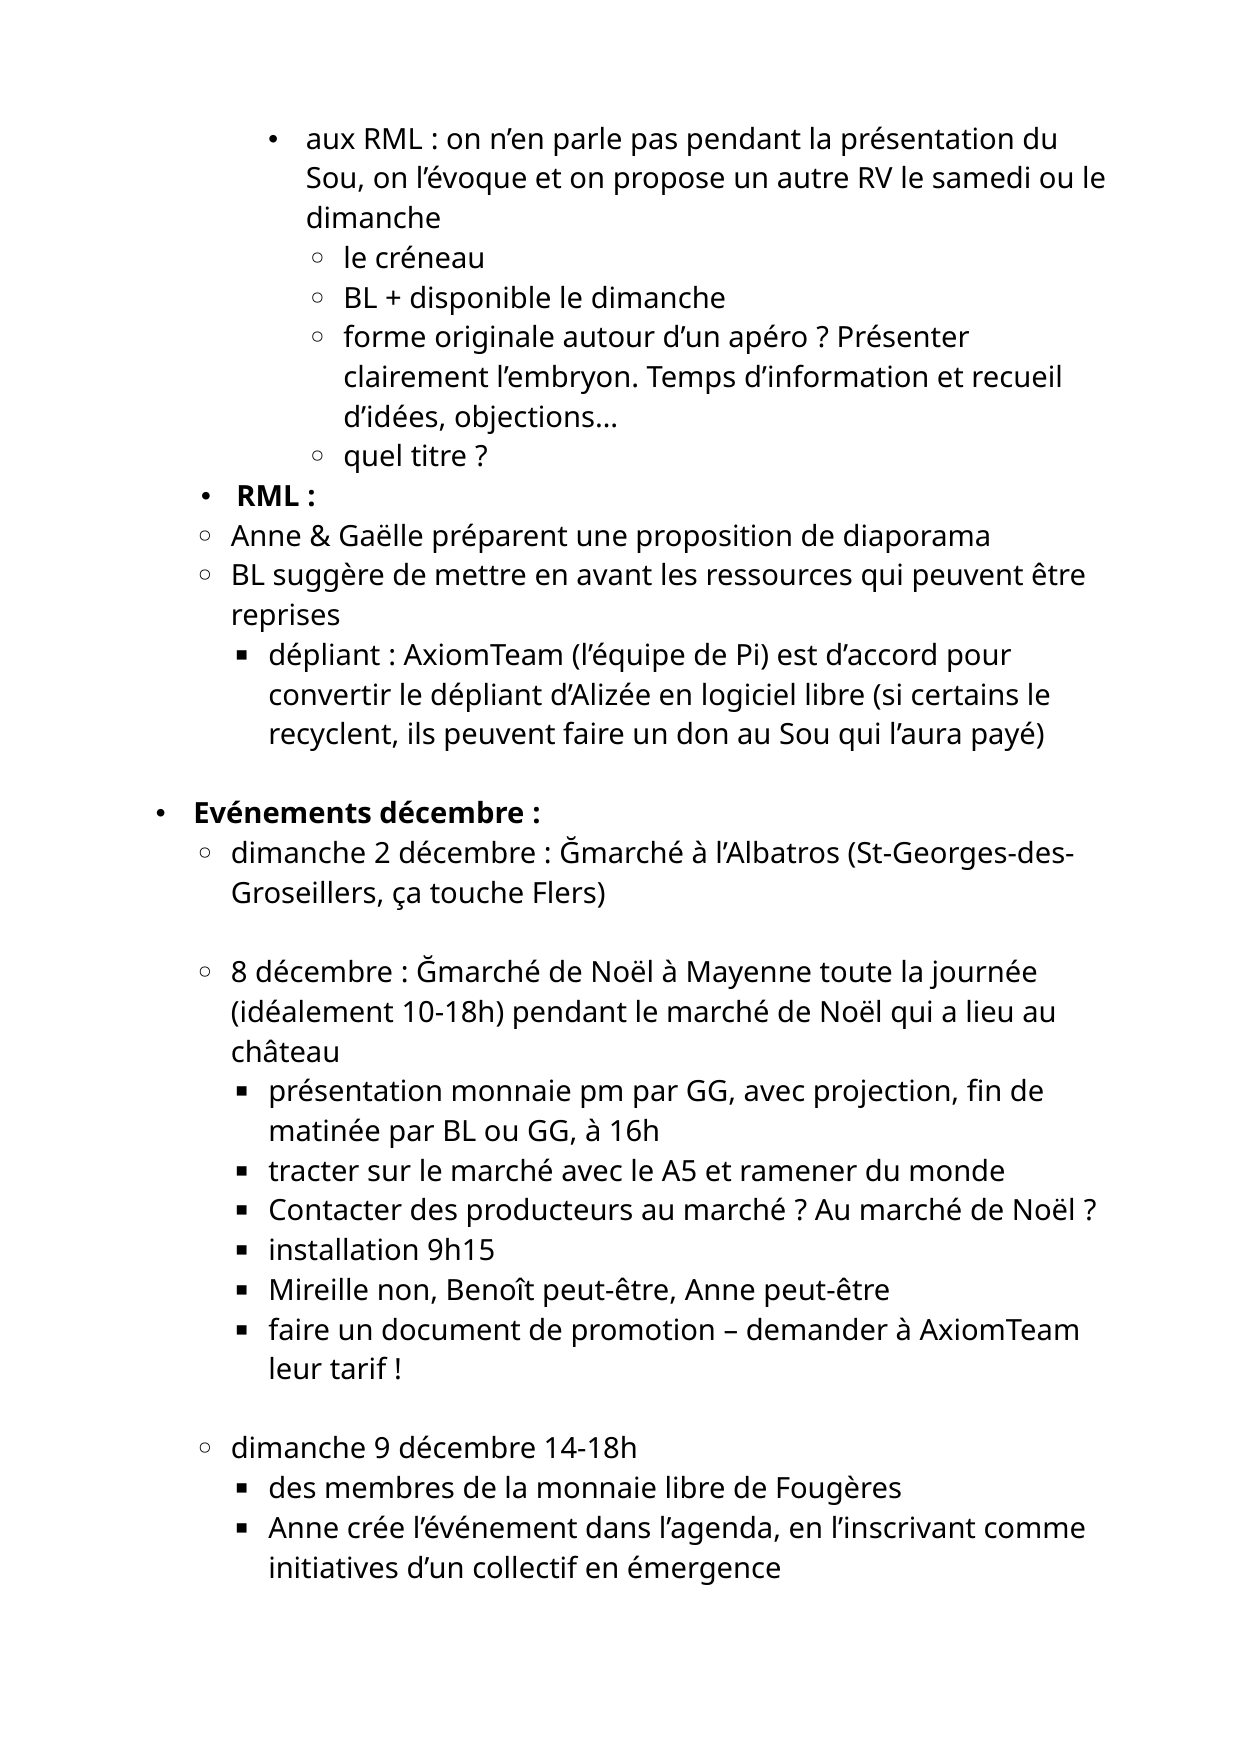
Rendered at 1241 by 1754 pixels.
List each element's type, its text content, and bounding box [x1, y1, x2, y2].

list Evénements décembre : [156, 793, 1122, 832]
list faire un document de promotion – demander à AxiomTeam leur tarif ! [231, 1309, 1122, 1388]
list Anne & Gaëlle préparent une proposition de diaporama [193, 515, 1122, 555]
list présentation monnaie pm par GG, avec projection, fin de matinée par BL ou GG, à 16h [231, 1071, 1122, 1150]
list dimanche 2 décembre : Ğmarché à l’Albatros (St-Georges-des-Groseillers, ça touche Flers) [193, 832, 1122, 912]
list Contacter des producteurs au marché ? Au marché de Noël ? [231, 1190, 1122, 1229]
list 8 décembre : Ğmarché de Noël à Mayenne toute la journée (idéalement 10-18h) pendant le marché de Noël qui a lieu au château [193, 952, 1122, 1071]
list installation 9h15 [231, 1229, 1122, 1269]
list des membres de la monnaie libre de Fougères [231, 1467, 1122, 1507]
list dépliant : AxiomTeam (l’équipe de Pi) est d’accord pour convertir le dépliant d’Alizée en logiciel libre (si certains le recyclent, ils peuvent faire un don au Sou qui l’aura payé) [231, 634, 1122, 753]
list Mireille non, Benoît peut-être, Anne peut-être [231, 1269, 1122, 1309]
list BL + disponible le dimanche [306, 277, 1122, 317]
list BL suggère de mettre en avant les ressources qui peuvent être reprises [193, 555, 1122, 634]
list forme originale autour d’un apéro ? Présenter clairement l’embryon. Temps d’information et recueil d’idées, objections… [306, 317, 1122, 436]
list Anne crée l’événement dans l’agenda, en l’inscrivant comme initiatives d’un collectif en émergence [231, 1507, 1122, 1587]
list dimanche 9 décembre 14-18h [193, 1428, 1122, 1467]
list RML : [201, 475, 1122, 515]
list tracter sur le marché avec le A5 et ramener du monde [231, 1150, 1122, 1190]
list aux RML : on n’en parle pas pendant la présentation du Sou, on l’évoque et on propose un autre RV le samedi ou le dimanche [268, 118, 1122, 237]
list quel titre ? [306, 436, 1122, 475]
list le créneau [306, 237, 1122, 277]
